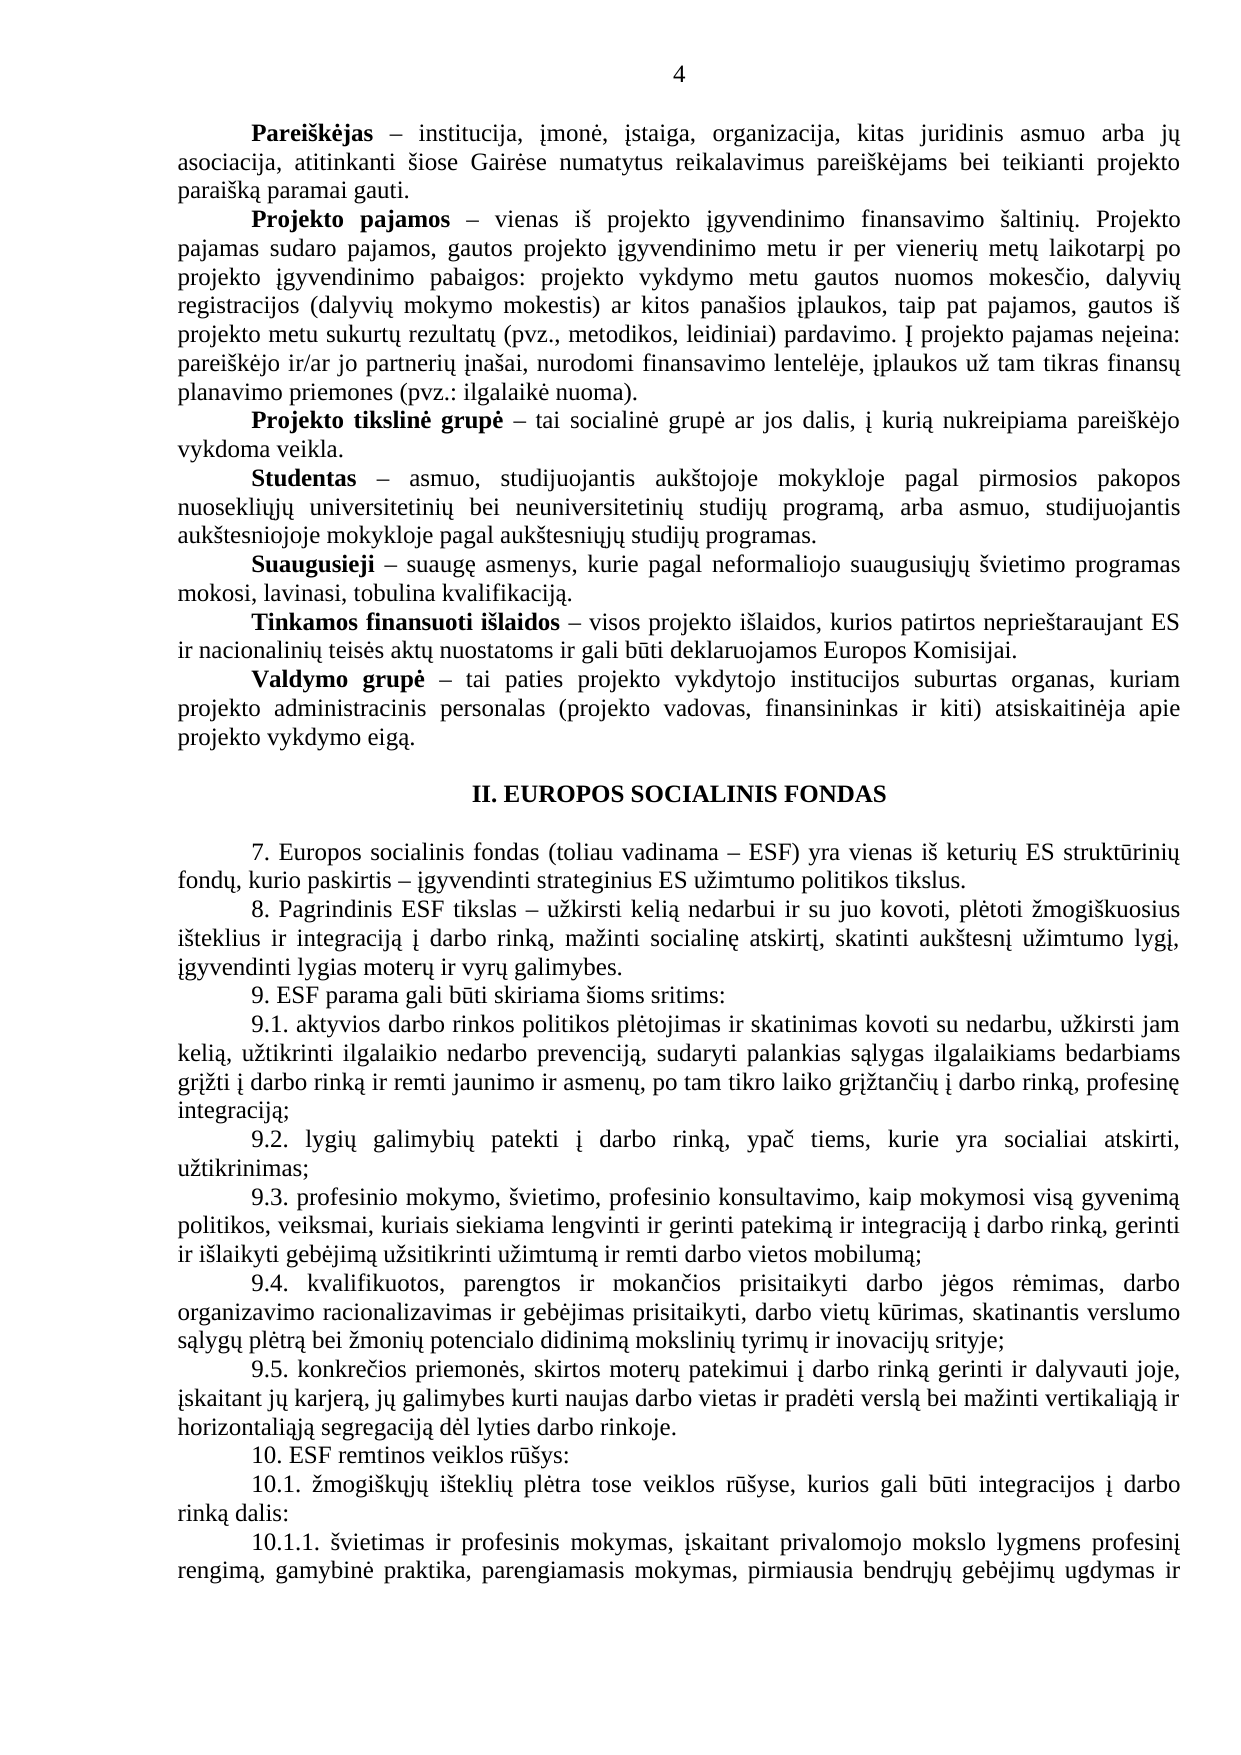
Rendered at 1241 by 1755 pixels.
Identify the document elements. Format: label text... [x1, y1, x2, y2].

text 10.1.1. švietimas ir profesinis mokymas, įskaitant privalomojo mokslo lygmens profesinį rengimą, gamybinė praktika, parengiamasis mokymas, pirmiausia bendrųjų gebėjimų ugdymas ir [177, 1527, 1181, 1584]
text 9.2. lygių galimybių patekti į darbo rinką, ypač tiems, kurie yra socialiai atskirti, užtikrinimas; [177, 1124, 1181, 1182]
text Valdymo grupė – tai paties projekto vykdytojo institucijos suburtas organas, kuriam projekto administracinis personalas (projekto vadovas, finansininkas ir kiti) atsiskaitinėja apie projekto vykdymo eigą. [177, 664, 1181, 751]
text Suaugusieji – suaugę asmenys, kurie pagal neformaliojo suaugusiųjų švietimo programas mokosi, lavinasi, tobulina kvalifikaciją. [177, 549, 1181, 607]
text Pareiškėjas – institucija, įmonė, įstaiga, organizacija, kitas juridinis asmuo arba jų asociacija, atitinkanti šiose Gairėse numatytus reikalavimus pareiškėjams bei teikianti projekto paraišką paramai gauti. [177, 118, 1181, 204]
text 9.4. kvalifikuotos, parengtos ir mokančios prisitaikyti darbo jėgos rėmimas, darbo organizavimo racionalizavimas ir gebėjimas prisitaikyti, darbo vietų kūrimas, skatinantis verslumo sąlygų plėtrą bei žmonių potencialo didinimą mokslinių tyrimų ir inovacijų srityje; [177, 1268, 1181, 1354]
text 9.3. profesinio mokymo, švietimo, profesinio konsultavimo, kaip mokymosi visą gyvenimą politikos, veiksmai, kuriais siekiama lengvinti ir gerinti patekimą ir integraciją į darbo rinką, gerinti ir išlaikyti gebėjimą užsitikrinti užimtumą ir remti darbo vietos mobilumą; [177, 1182, 1181, 1268]
text Studentas – asmuo, studijuojantis aukštojoje mokykloje pagal pirmosios pakopos nuosekliųjų universitetinių bei neuniversitetinių studijų programą, arba asmuo, studijuojantis aukštesniojoje mokykloje pagal aukštesniųjų studijų programas. [177, 463, 1181, 549]
text 8. Pagrindinis ESF tikslas – užkirsti kelią nedarbui ir su juo kovoti, plėtoti žmogiškuosius išteklius ir integraciją į darbo rinką, mažinti socialinę atskirtį, skatinti aukštesnį užimtumo lygį, įgyvendinti lygias moterų ir vyrų galimybes. [177, 894, 1181, 981]
text 9.1. aktyvios darbo rinkos politikos plėtojimas ir skatinimas kovoti su nedarbu, užkirsti jam kelią, užtikrinti ilgalaikio nedarbo prevenciją, sudaryti palankias sąlygas ilgalaikiams bedarbiams grįžti į darbo rinką ir remti jaunimo ir asmenų, po tam tikro laiko grįžtančių į darbo rinką, profesinę integraciją; [177, 1009, 1181, 1124]
text Projekto pajamos – vienas iš projekto įgyvendinimo finansavimo šaltinių. Projekto pajamas sudaro pajamos, gautos projekto įgyvendinimo metu ir per vienerių metų laikotarpį po projekto įgyvendinimo pabaigos: projekto vykdymo metu gautos nuomos mokesčio, dalyvių registracijos (dalyvių mokymo mokestis) ar kitos panašios įplaukos, taip pat pajamos, gautos iš projekto metu sukurtų rezultatų (pvz., metodikos, leidiniai) pardavimo. Į projekto pajamas neįeina: pareiškėjo ir/ar jo partnerių įnašai, nurodomi finansavimo lentelėje, įplaukos už tam tikras finansų planavimo priemones (pvz.: ilgalaikė nuoma). [177, 204, 1181, 406]
text 10. ESF remtinos veiklos rūšys: [177, 1441, 1181, 1469]
text 9.5. konkrečios priemonės, skirtos moterų patekimui į darbo rinką gerinti ir dalyvauti joje, įskaitant jų karjerą, jų galimybes kurti naujas darbo vietas ir pradėti verslą bei mažinti vertikaliąją ir horizontaliąją segregaciją dėl lyties darbo rinkoje. [177, 1354, 1181, 1441]
text 10.1. žmogiškųjų išteklių plėtra tose veiklos rūšyse, kurios gali būti integracijos į darbo rinką dalis: [177, 1469, 1181, 1527]
text Tinkamos finansuoti išlaidos – visos projekto išlaidos, kurios patirtos neprieštaraujant ES ir nacionalinių teisės aktų nuostatoms ir gali būti deklaruojamos Europos Komisijai. [177, 607, 1181, 664]
text 7. Europos socialinis fondas (toliau vadinama – ESF) yra vienas iš keturių ES struktūrinių fondų, kurio paskirtis – įgyvendinti strateginius ES užimtumo politikos tikslus. [177, 837, 1181, 894]
text 9. ESF parama gali būti skiriama šioms sritims: [177, 981, 1181, 1009]
text II. EUROPOS SOCIALINIS FONDAS [177, 779, 1181, 808]
text Projekto tikslinė grupė – tai socialinė grupė ar jos dalis, į kurią nukreipiama pareiškėjo vykdoma veikla. [177, 406, 1181, 463]
